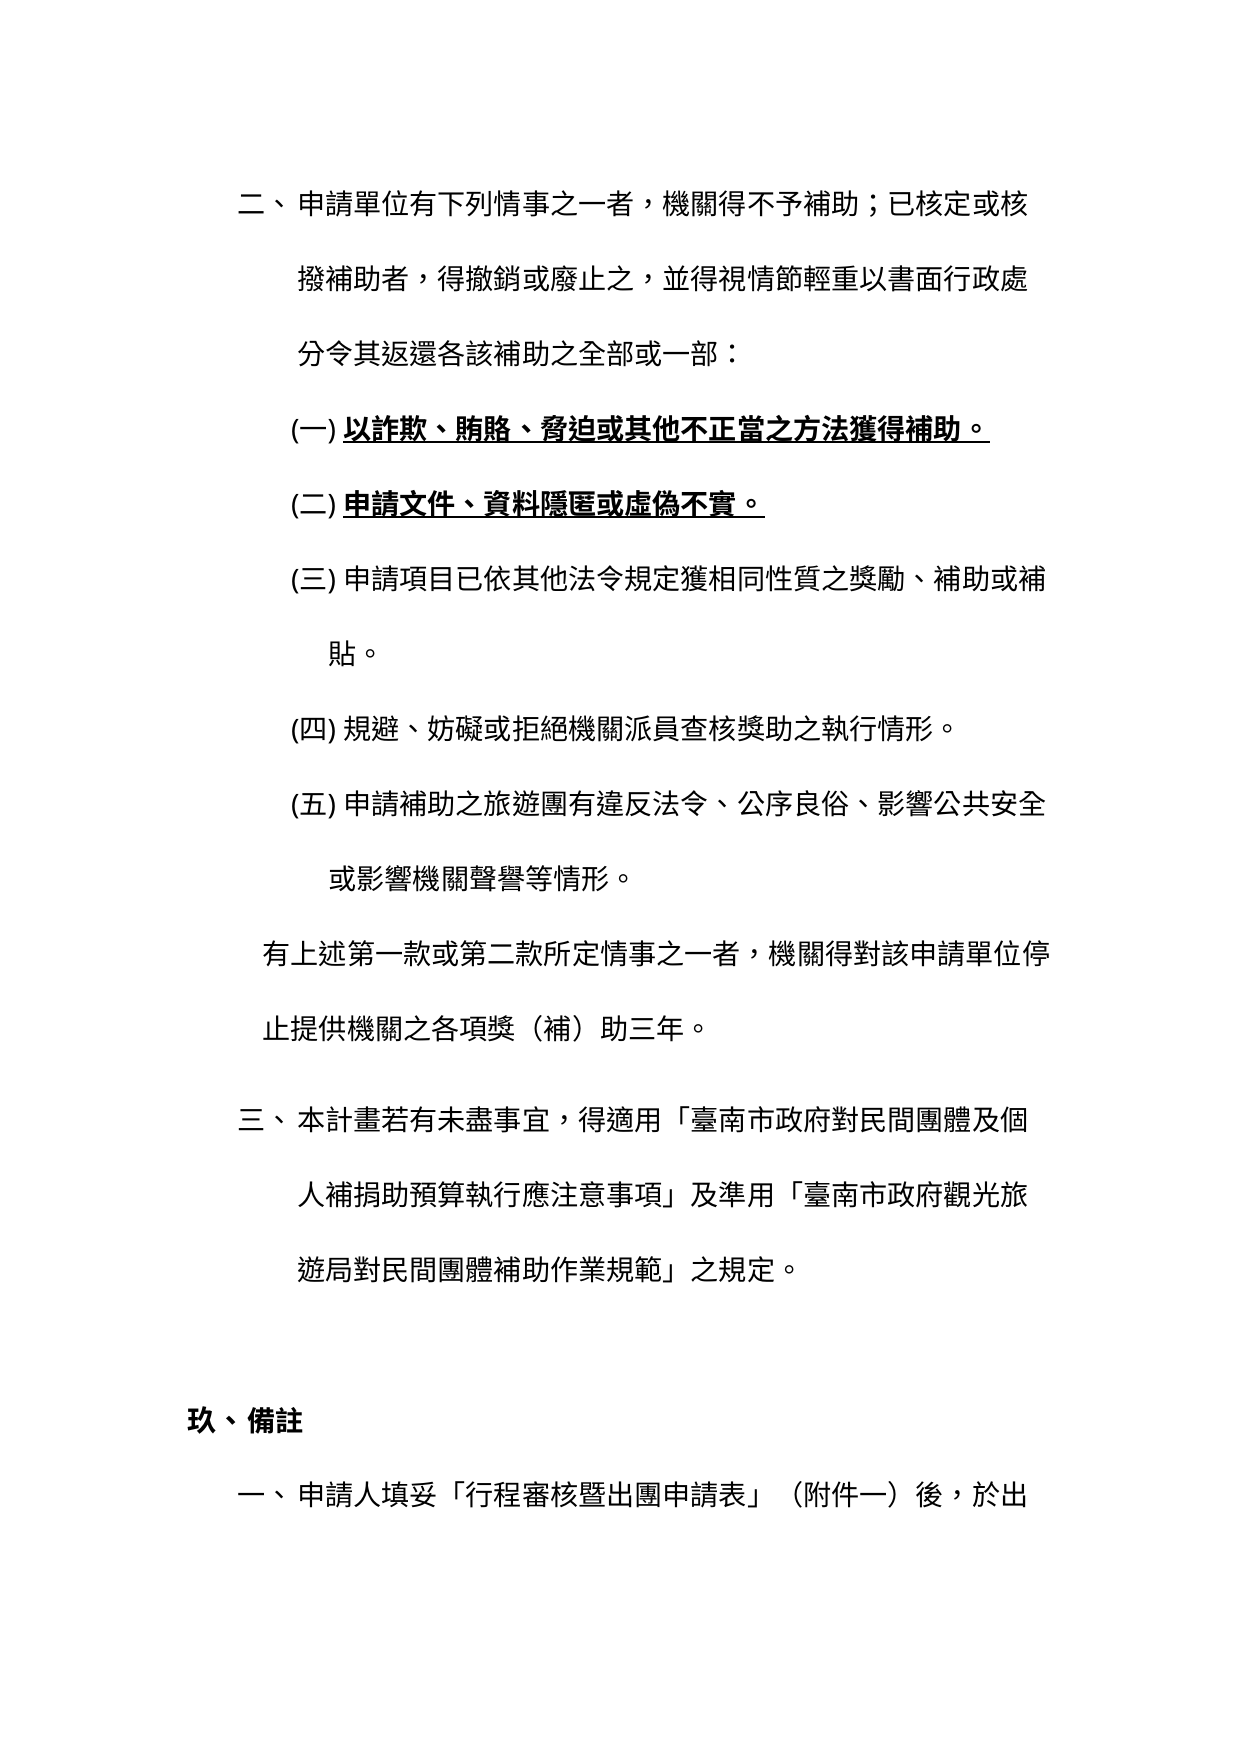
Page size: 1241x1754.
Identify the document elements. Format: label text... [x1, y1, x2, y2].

list 申請文件、資料隱匿或虛偽不實。 [291, 464, 1053, 539]
list 本計畫若有未盡事宜，得適用「臺南市政府對民間團體及個人補捐助預算執行應注意事項」及準用「臺南市政府觀光旅遊局對民間團體補助作業規範」之規定。 [237, 1081, 1053, 1306]
list 規避、妨礙或拒絕機關派員查核獎助之執行情形。 [291, 689, 1053, 764]
text 有上述第一款或第二款所定情事之一者，機關得對該申請單位停止提供機關之各項獎（補）助三年。 [262, 914, 1053, 1064]
list 備註 [187, 1381, 1053, 1456]
list 申請補助之旅遊團有違反法令、公序良俗、影響公共安全或影響機關聲譽等情形。 [291, 764, 1053, 914]
list 申請人填妥「行程審核暨出團申請表」（附件一）後，於出 [237, 1456, 1053, 1531]
list 申請項目已依其他法令規定獲相同性質之獎勵、補助或補貼。 [291, 539, 1053, 689]
list 以詐欺、賄賂、脅迫或其他不正當之方法獲得補助。 [291, 389, 1053, 464]
list 申請單位有下列情事之一者，機關得不予補助；已核定或核撥補助者，得撤銷或廢止之，並得視情節輕重以書面行政處分令其返還各該補助之全部或一部： [237, 164, 1053, 389]
